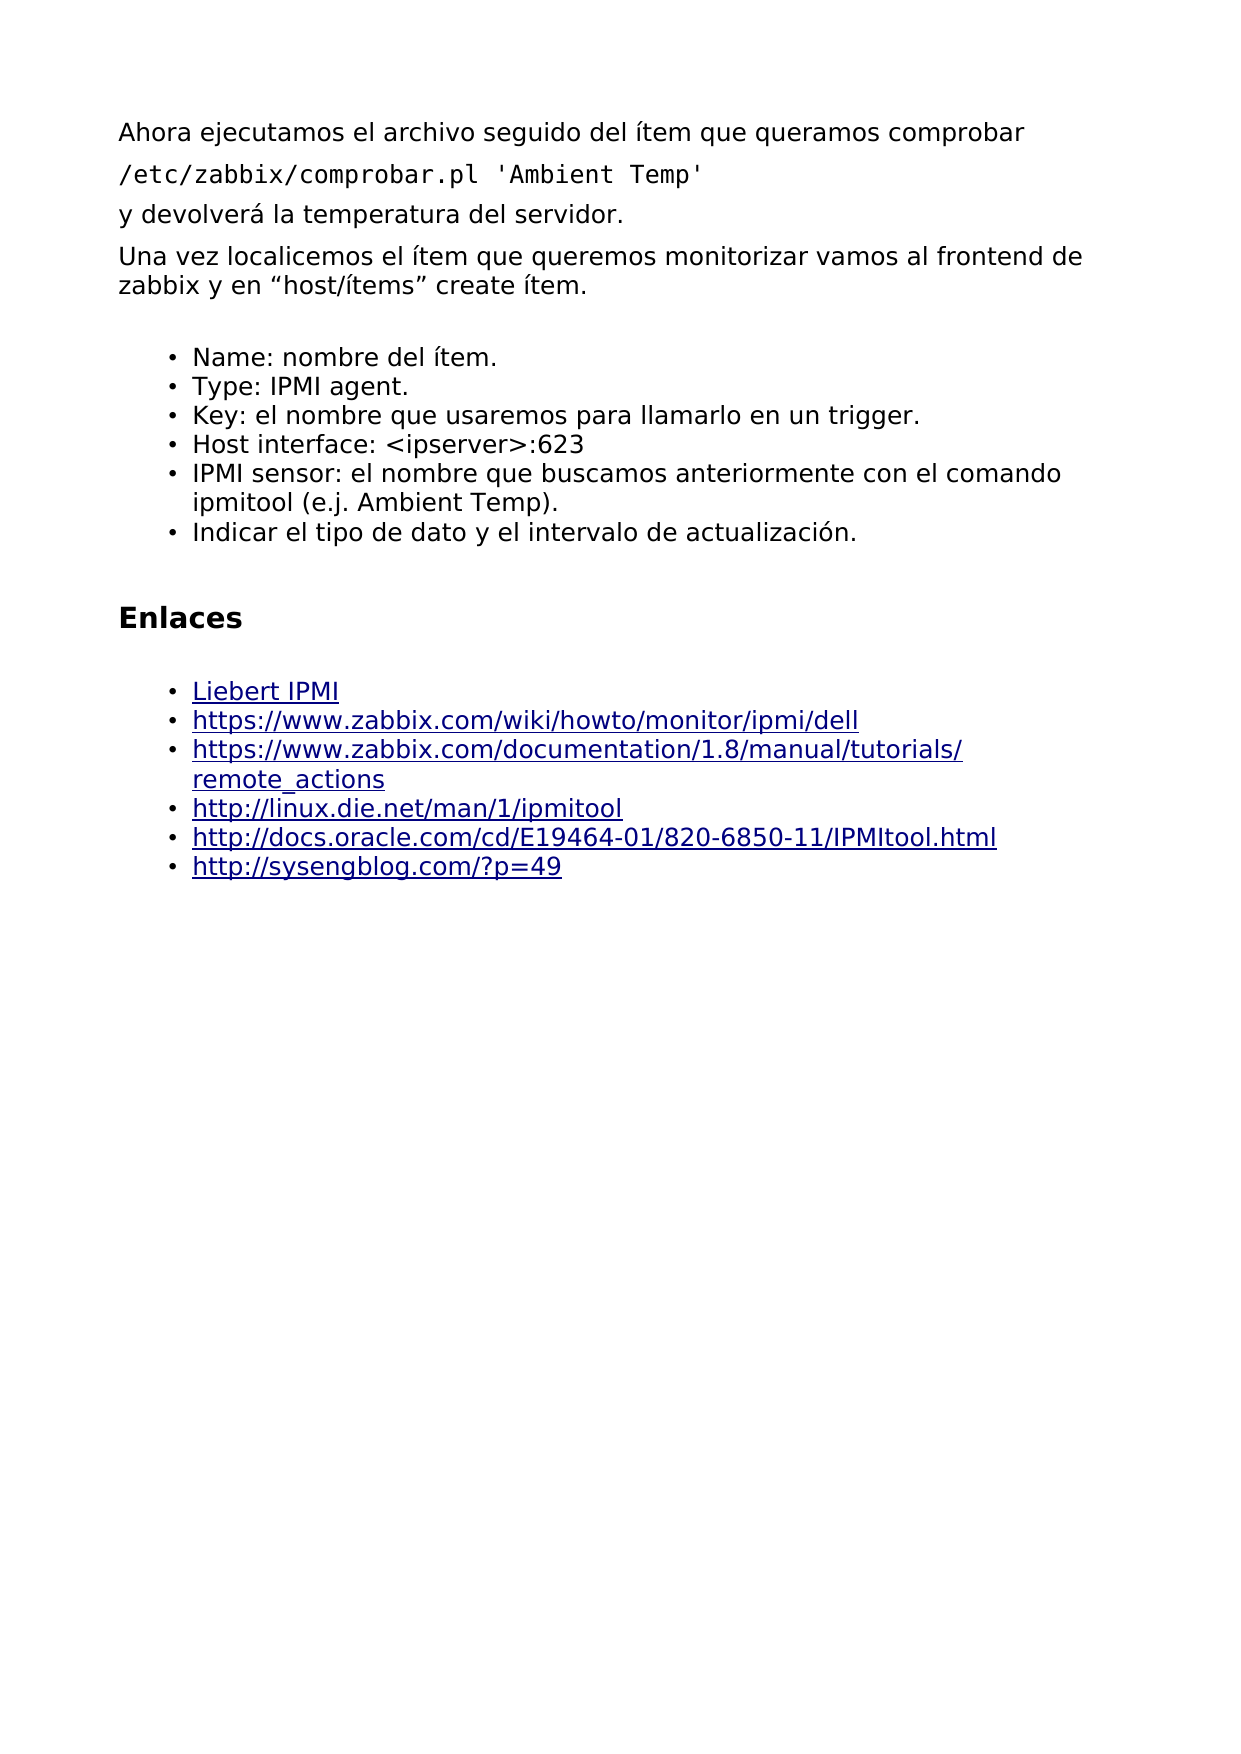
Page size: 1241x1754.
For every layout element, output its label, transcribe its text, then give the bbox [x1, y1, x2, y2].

text /etc/zabbix/comprobar.pl 'Ambient Temp' [118, 160, 1122, 189]
list Liebert IPMI [177, 677, 1122, 706]
list http://sysengblog.com/?p=49 [177, 852, 1122, 881]
list http://linux.die.net/man/1/ipmitool [177, 794, 1122, 823]
list https://www.zabbix.com/wiki/howto/monitor/ipmi/dell [177, 706, 1122, 736]
list Key: el nombre que usaremos para llamarlo en un trigger. [177, 401, 1122, 430]
list Name: nombre del ítem. [177, 343, 1122, 372]
list Indicar el tipo de dato y el intervalo de actualización. [177, 518, 1122, 547]
list Type: IPMI agent. [177, 372, 1122, 401]
list http://docs.oracle.com/cd/E19464-01/820-6850-11/IPMItool.html [177, 823, 1122, 852]
list https://www.zabbix.com/documentation/1.8/manual/tutorials/remote_actions [177, 736, 1122, 794]
subtitle Enlaces [118, 601, 1122, 635]
list IPMI sensor: el nombre que buscamos anteriormente con el comando ipmitool (e.j. Ambient Temp). [177, 459, 1122, 518]
text Una vez localicemos el ítem que queremos monitorizar vamos al frontend de zabbix y en “host/ítems” create ítem. [118, 242, 1122, 301]
text y devolverá la temperatura del servidor. [118, 201, 1122, 230]
text Ahora ejecutamos el archivo seguido del ítem que queramos comprobar [118, 118, 1122, 147]
list Host interface: <ipserver>:623 [177, 430, 1122, 459]
